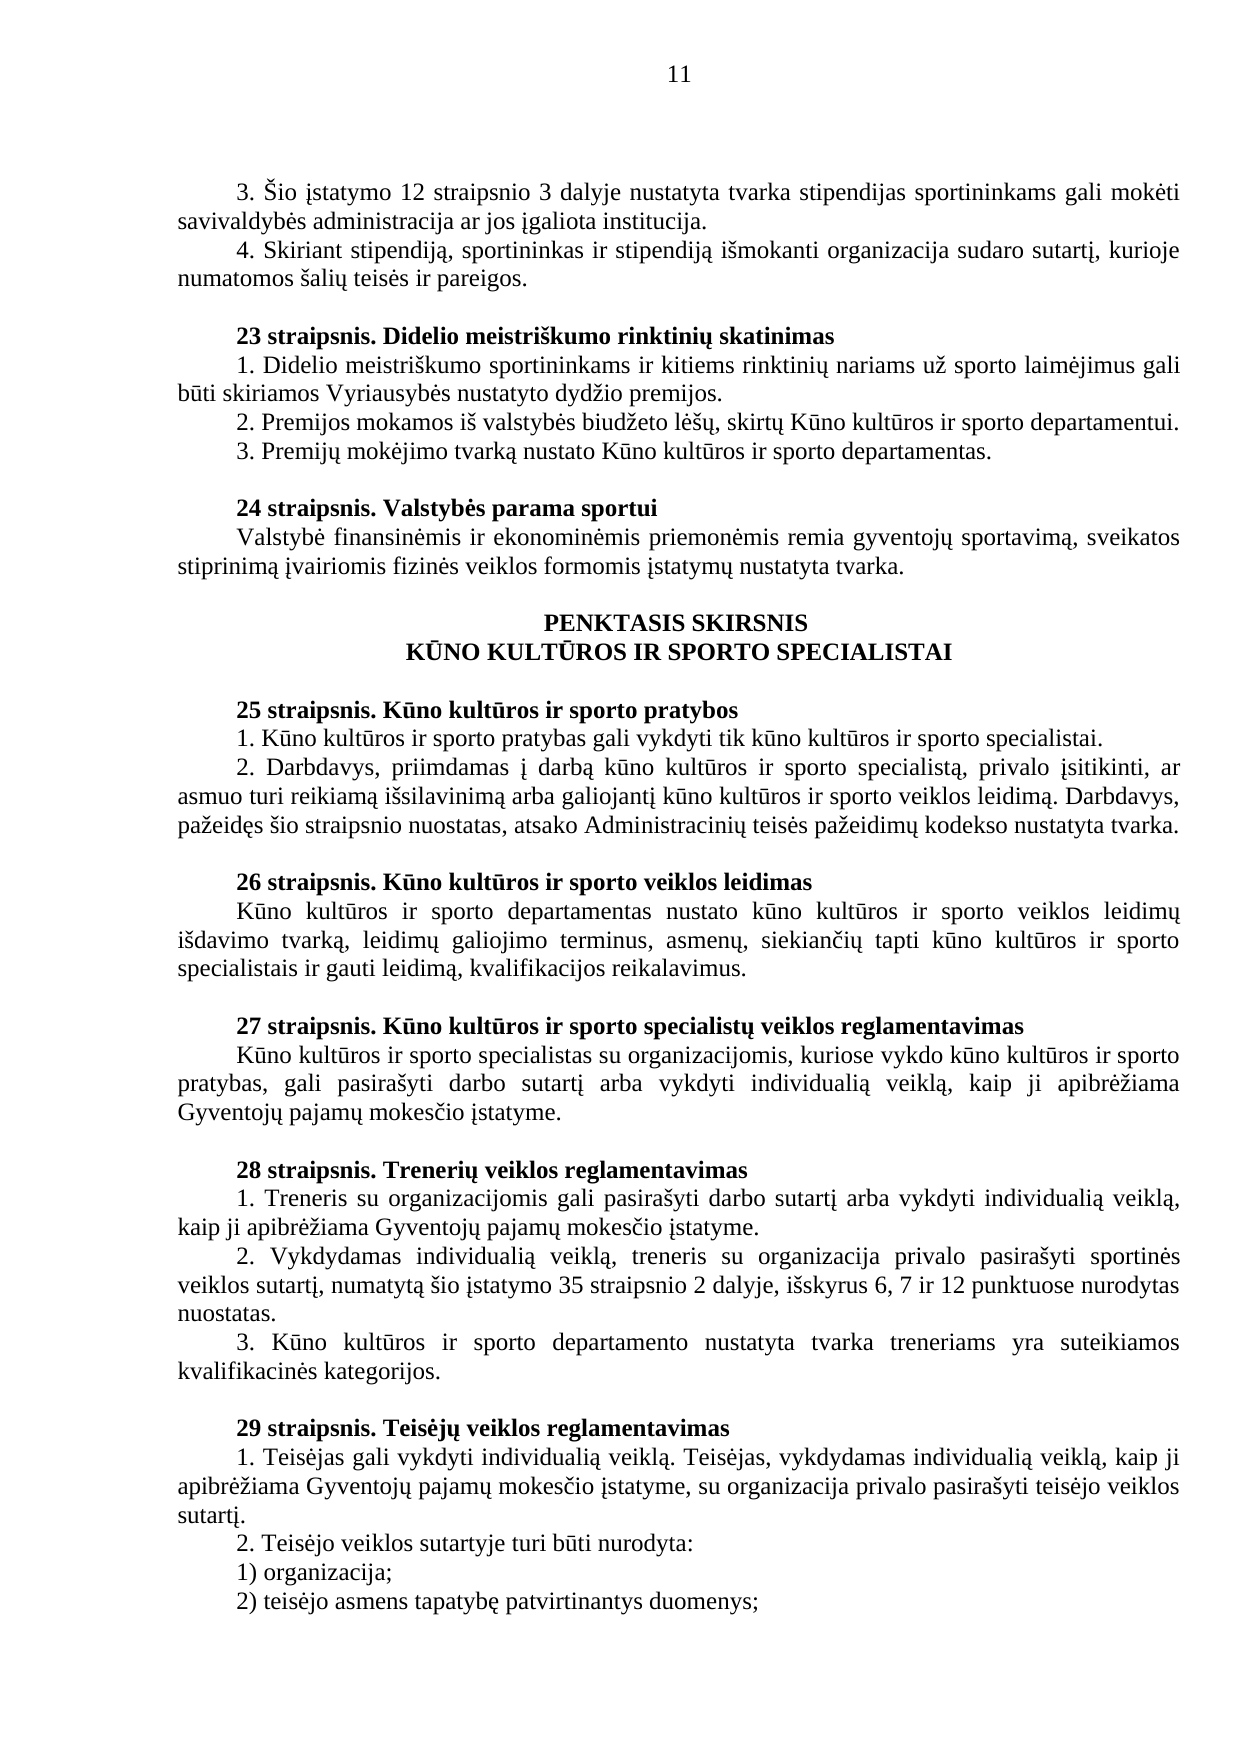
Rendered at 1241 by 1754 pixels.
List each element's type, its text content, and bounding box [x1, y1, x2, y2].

text 28 straipsnis. Trenerių veiklos reglamentavimas [177, 1155, 1181, 1183]
text Valstybė finansinėmis ir ekonominėmis priemonėmis remia gyventojų sportavimą, sveikatos stiprinimą įvairiomis fizinės veiklos formomis įstatymų nustatyta tvarka. [177, 522, 1181, 580]
text 3. Premijų mokėjimo tvarką nustato Kūno kultūros ir sporto departamentas. [177, 436, 1181, 465]
text 2. Teisėjo veiklos sutartyje turi būti nurodyta: [177, 1528, 1181, 1557]
text 1. Teisėjas gali vykdyti individualią veiklą. Teisėjas, vykdydamas individualią veiklą, kaip ji apibrėžiama Gyventojų pajamų mokesčio įstatyme, su organizacija privalo pasirašyti teisėjo veiklos sutartį. [177, 1442, 1181, 1528]
text 23 straipsnis. Didelio meistriškumo rinktinių skatinimas [177, 321, 1181, 350]
text PENKTASIS SKIRSNIS [177, 608, 1181, 637]
text 3. Šio įstatymo 12 straipsnio 3 dalyje nustatyta tvarka stipendijas sportininkams gali mokėti savivaldybės administracija ar jos įgaliota institucija. [177, 177, 1181, 235]
text 4. Skiriant stipendiją, sportininkas ir stipendiją išmokanti organizacija sudaro sutartį, kurioje numatomos šalių teisės ir pareigos. [177, 235, 1181, 292]
text KŪNO KULTŪROS IR SPORTO SPECIALISTAI [177, 637, 1181, 666]
text 3. Kūno kultūros ir sporto departamento nustatyta tvarka treneriams yra suteikiamos kvalifikacinės kategorijos. [177, 1327, 1181, 1385]
text 1. Kūno kultūros ir sporto pratybas gali vykdyti tik kūno kultūros ir sporto specialistai. [177, 723, 1181, 752]
text 1. Treneris su organizacijomis gali pasirašyti darbo sutartį arba vykdyti individualią veiklą, kaip ji apibrėžiama Gyventojų pajamų mokesčio įstatyme. [177, 1183, 1181, 1241]
text 24 straipsnis. Valstybės parama sportui [177, 493, 1181, 522]
text 25 straipsnis. Kūno kultūros ir sporto pratybos [177, 695, 1181, 723]
text Kūno kultūros ir sporto specialistas su organizacijomis, kuriose vykdo kūno kultūros ir sporto pratybas, gali pasirašyti darbo sutartį arba vykdyti individualią veiklą, kaip ji apibrėžiama Gyventojų pajamų mokesčio įstatyme. [177, 1040, 1181, 1126]
text 1. Didelio meistriškumo sportininkams ir kitiems rinktinių nariams už sporto laimėjimus gali būti skiriamos Vyriausybės nustatyto dydžio premijos. [177, 350, 1181, 407]
text 2. Premijos mokamos iš valstybės biudžeto lėšų, skirtų Kūno kultūros ir sporto departamentui. [177, 407, 1181, 436]
text 29 straipsnis. Teisėjų veiklos reglamentavimas [177, 1413, 1181, 1442]
text Kūno kultūros ir sporto departamentas nustato kūno kultūros ir sporto veiklos leidimų išdavimo tvarką, leidimų galiojimo terminus, asmenų, siekiančių tapti kūno kultūros ir sporto specialistais ir gauti leidimą, kvalifikacijos reikalavimus. [177, 896, 1181, 982]
text 2) teisėjo asmens tapatybę patvirtinantys duomenys; [177, 1586, 1181, 1615]
text 1) organizacija; [177, 1557, 1181, 1586]
text 26 straipsnis. Kūno kultūros ir sporto veiklos leidimas [177, 867, 1181, 896]
text 2. Vykdydamas individualią veiklą, treneris su organizacija privalo pasirašyti sportinės veiklos sutartį, numatytą šio įstatymo 35 straipsnio 2 dalyje, išskyrus 6, 7 ir 12 punktuose nurodytas nuostatas. [177, 1241, 1181, 1327]
text 27 straipsnis. Kūno kultūros ir sporto specialistų veiklos reglamentavimas [177, 1011, 1181, 1040]
text 2. Darbdavys, priimdamas į darbą kūno kultūros ir sporto specialistą, privalo įsitikinti, ar asmuo turi reikiamą išsilavinimą arba galiojantį kūno kultūros ir sporto veiklos leidimą. Darbdavys, pažeidęs šio straipsnio nuostatas, atsako Administracinių teisės pažeidimų kodekso nustatyta tvarka. [177, 752, 1181, 838]
